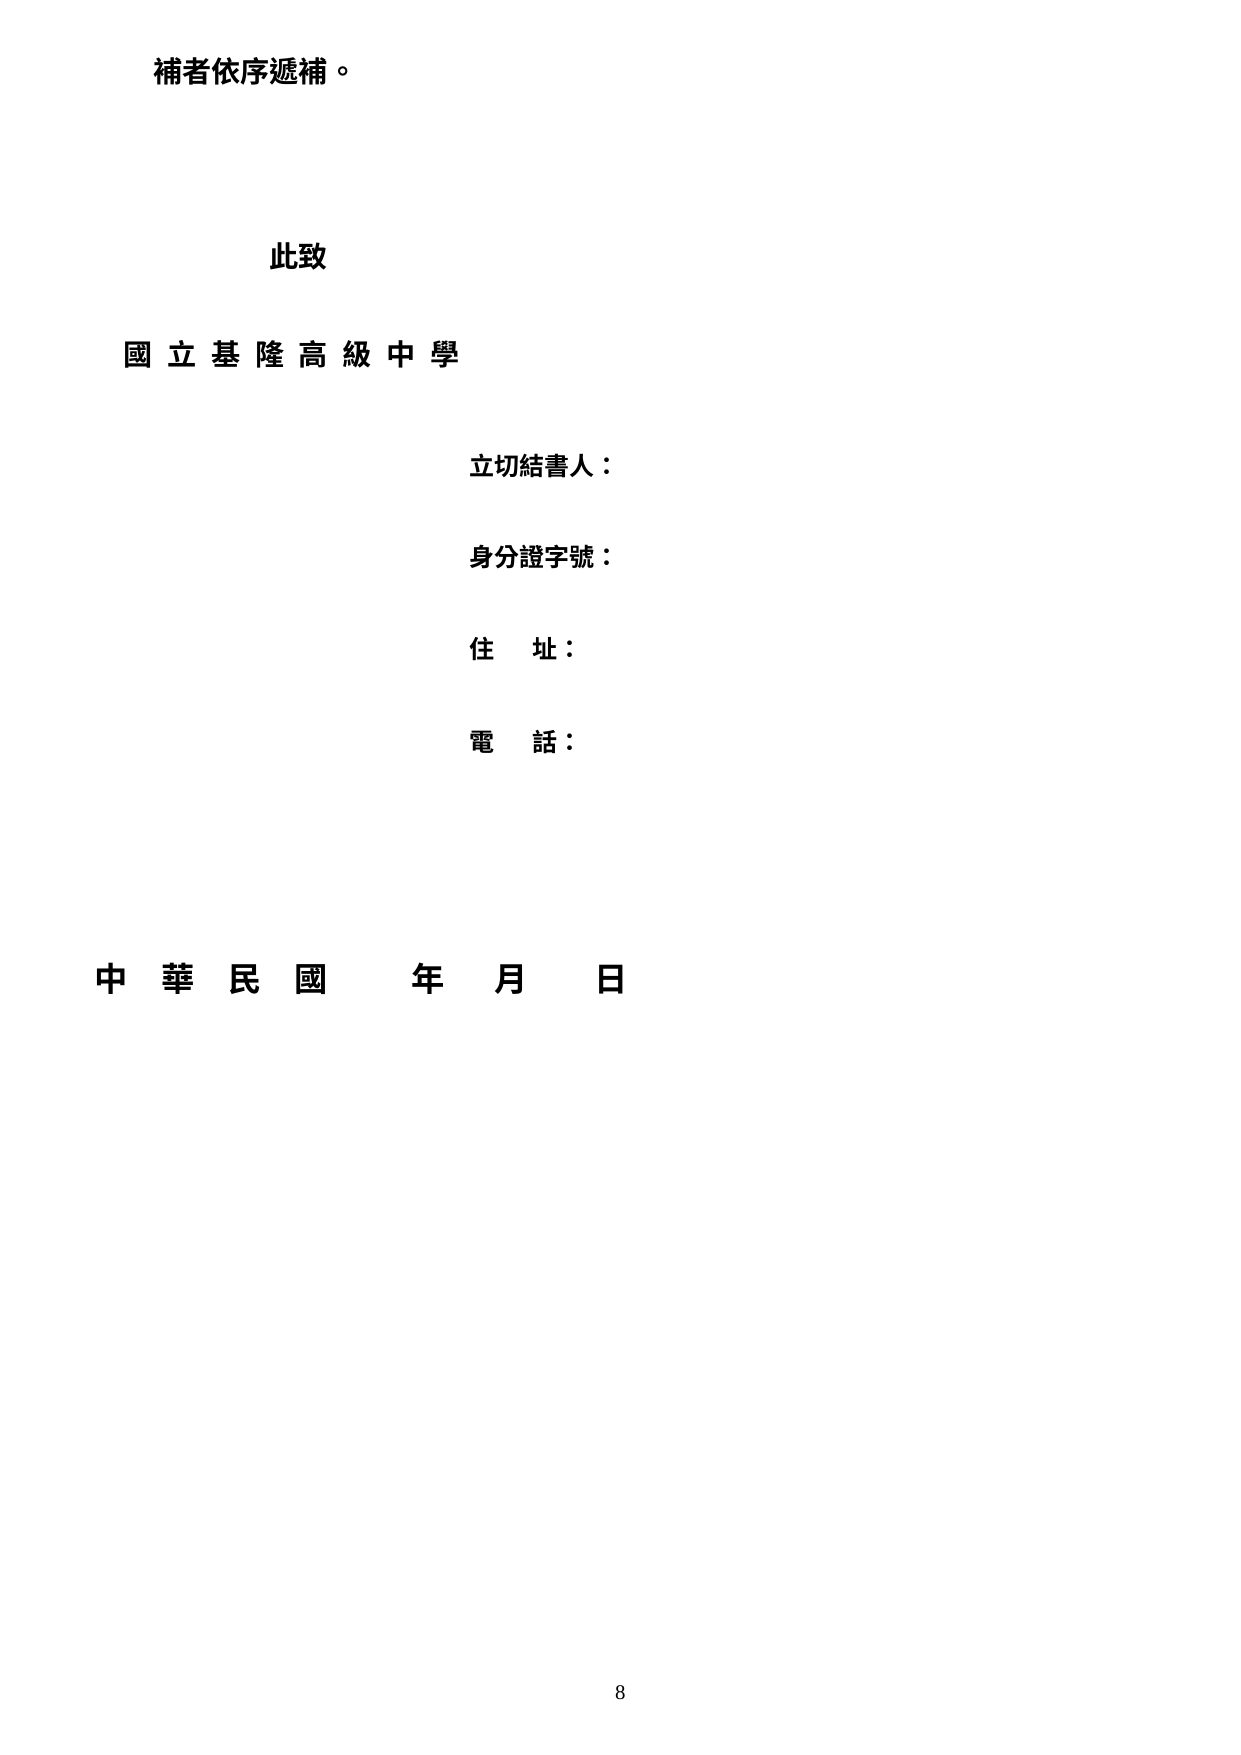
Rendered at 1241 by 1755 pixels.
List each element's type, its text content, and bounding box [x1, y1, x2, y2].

text 電話： [94, 699, 1146, 761]
text 此致 [269, 213, 1146, 276]
text 國 立 基 隆 高 級 中 學 [94, 311, 1146, 373]
text 立切結書人： [94, 421, 1146, 484]
text 身分證字號： [94, 514, 1146, 576]
text 補者依序遞補。 [94, 28, 1146, 90]
text 住址： [94, 606, 1146, 669]
text 中 華 民 國 年 月 日 [94, 935, 1146, 998]
